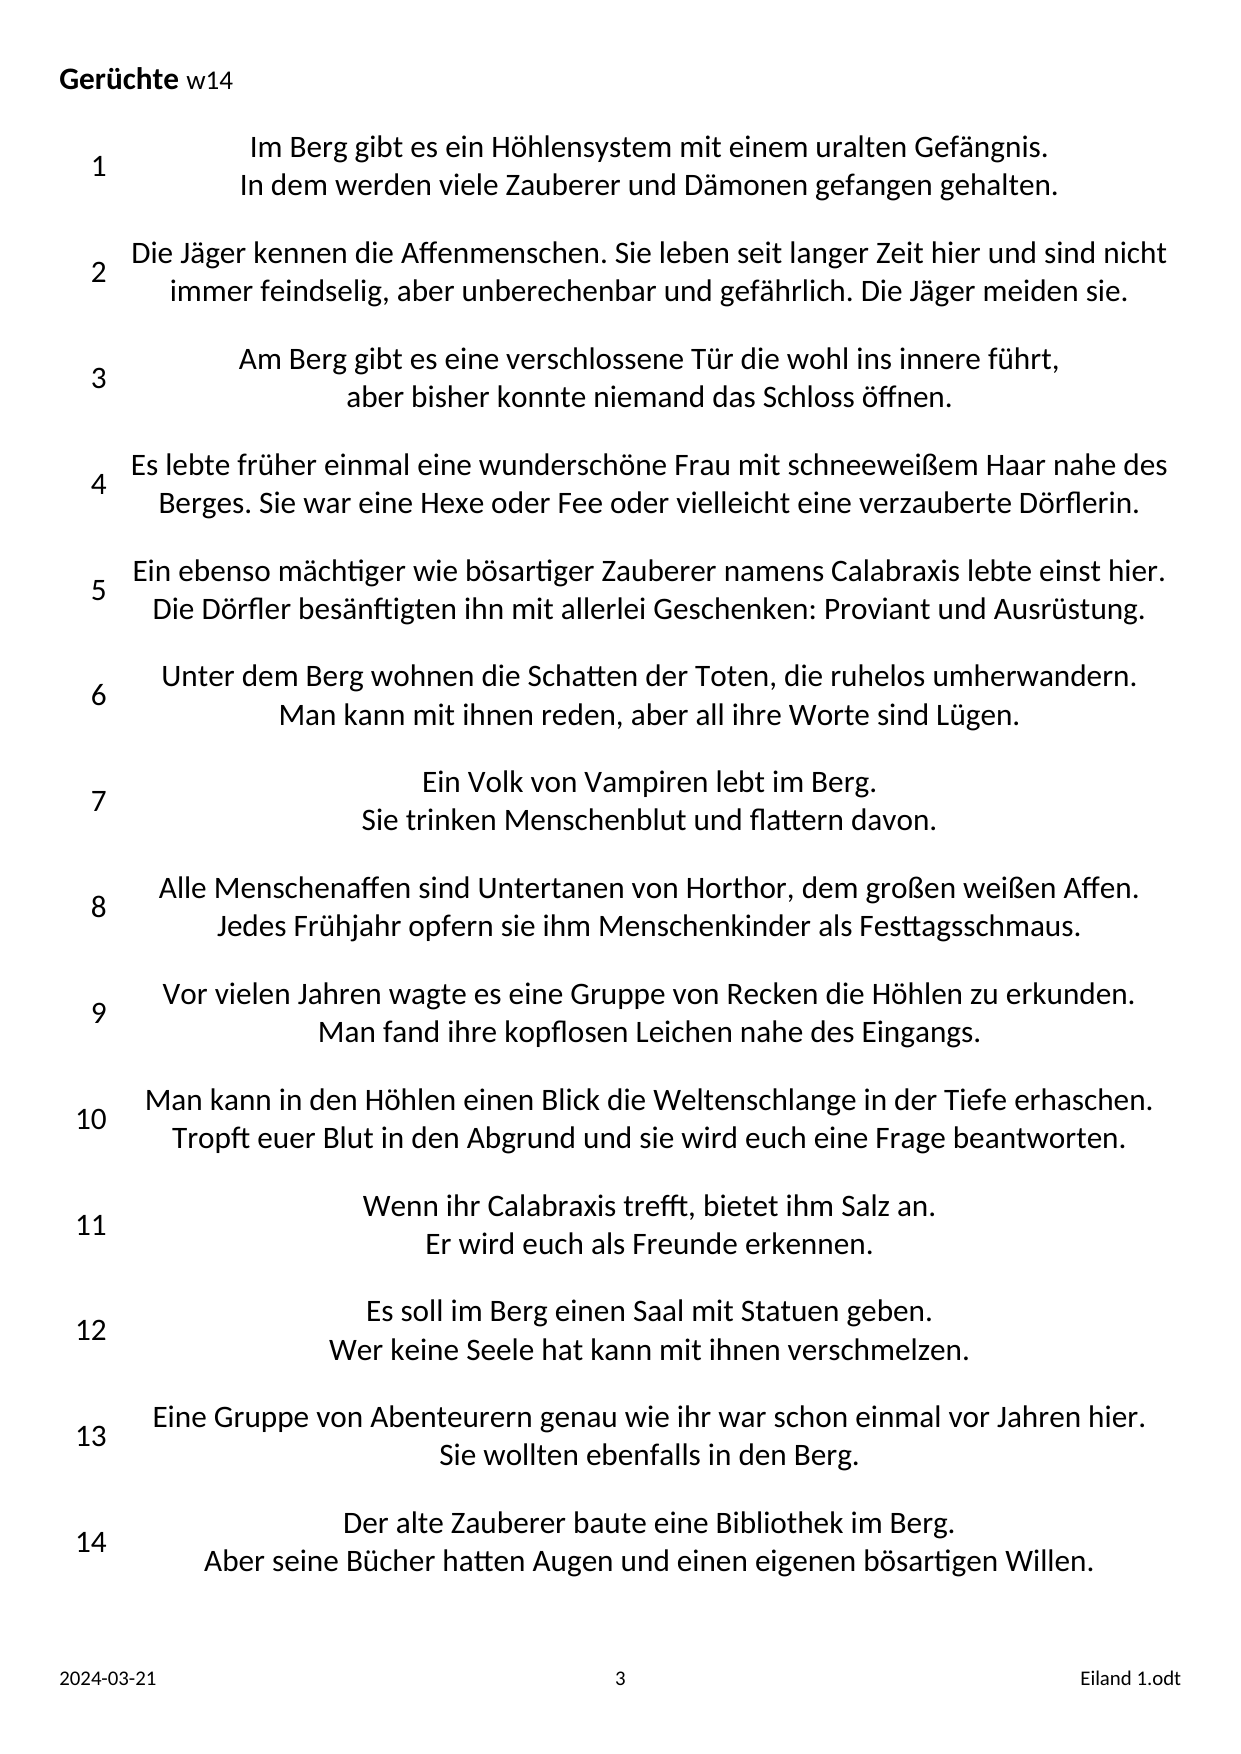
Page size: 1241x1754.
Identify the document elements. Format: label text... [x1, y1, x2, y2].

table_cell 7 [59, 748, 118, 853]
table_cell 12 [59, 1277, 118, 1382]
table_cell 14 [59, 1488, 118, 1594]
table_cell 8 [59, 853, 118, 959]
table_header Im Berg gibt es ein Höhlensystem mit einem uralten Gefängnis. In dem werden viele Zauberer und Dämonen gefangen gehalten. [118, 113, 1181, 218]
table_cell Eine Gruppe von Abenteurern genau wie ihr war schon einmal vor Jahren hier. Sie wollten ebenfalls in den Berg. [118, 1383, 1181, 1488]
table_header 1 [59, 113, 118, 218]
table_cell Der alte Zauberer baute eine Bibliothek im Berg. Aber seine Bücher hatten Augen und einen eigenen bösartigen Willen. [118, 1488, 1181, 1594]
text Gerüchte w14 [59, 59, 1181, 97]
table_cell 5 [59, 536, 118, 642]
table_cell Es lebte früher einmal eine wunderschöne Frau mit schneeweißem Haar nahe des Berges. Sie war eine Hexe oder Fee oder vielleicht eine verzauberte Dörflerin. [118, 430, 1181, 536]
table_cell 4 [59, 430, 118, 536]
table_cell 2 [59, 218, 118, 324]
table_cell Ein ebenso mächtiger wie bösartiger Zauberer namens Calabraxis lebte einst hier. Die Dörfler besänftigten ihn mit allerlei Geschenken: Proviant und Ausrüstung. [118, 536, 1181, 642]
table_cell Alle Menschenaffen sind Untertanen von Horthor, dem großen weißen Affen. Jedes Frühjahr opfern sie ihm Menschenkinder als Festtagsschmaus. [118, 853, 1181, 959]
table_cell 10 [59, 1065, 118, 1171]
table_cell 13 [59, 1383, 118, 1488]
table_cell Die Jäger kennen die Affenmenschen. Sie leben seit langer Zeit hier und sind nicht immer feindselig, aber unberechenbar und gefährlich. Die Jäger meiden sie. [118, 218, 1181, 324]
table_cell Es soll im Berg einen Saal mit Statuen geben. Wer keine Seele hat kann mit ihnen verschmelzen. [118, 1277, 1181, 1382]
table_cell Unter dem Berg wohnen die Schatten der Toten, die ruhelos umherwandern. Man kann mit ihnen reden, aber all ihre Worte sind Lügen. [118, 642, 1181, 747]
table_cell 3 [59, 324, 118, 430]
table_cell 11 [59, 1171, 118, 1277]
table_cell Am Berg gibt es eine verschlossene Tür die wohl ins innere führt, aber bisher konnte niemand das Schloss öffnen. [118, 324, 1181, 430]
table_cell 9 [59, 959, 118, 1065]
table_cell Wenn ihr Calabraxis trefft, bietet ihm Salz an. Er wird euch als Freunde erkennen. [118, 1171, 1181, 1277]
table_cell Ein Volk von Vampiren lebt im Berg. Sie trinken Menschenblut und flattern davon. [118, 748, 1181, 853]
table_cell 6 [59, 642, 118, 747]
table_cell Man kann in den Höhlen einen Blick die Weltenschlange in der Tiefe erhaschen. Tropft euer Blut in den Abgrund und sie wird euch eine Frage beantworten. [118, 1065, 1181, 1171]
table_cell Vor vielen Jahren wagte es eine Gruppe von Recken die Höhlen zu erkunden. Man fand ihre kopflosen Leichen nahe des Eingangs. [118, 959, 1181, 1065]
